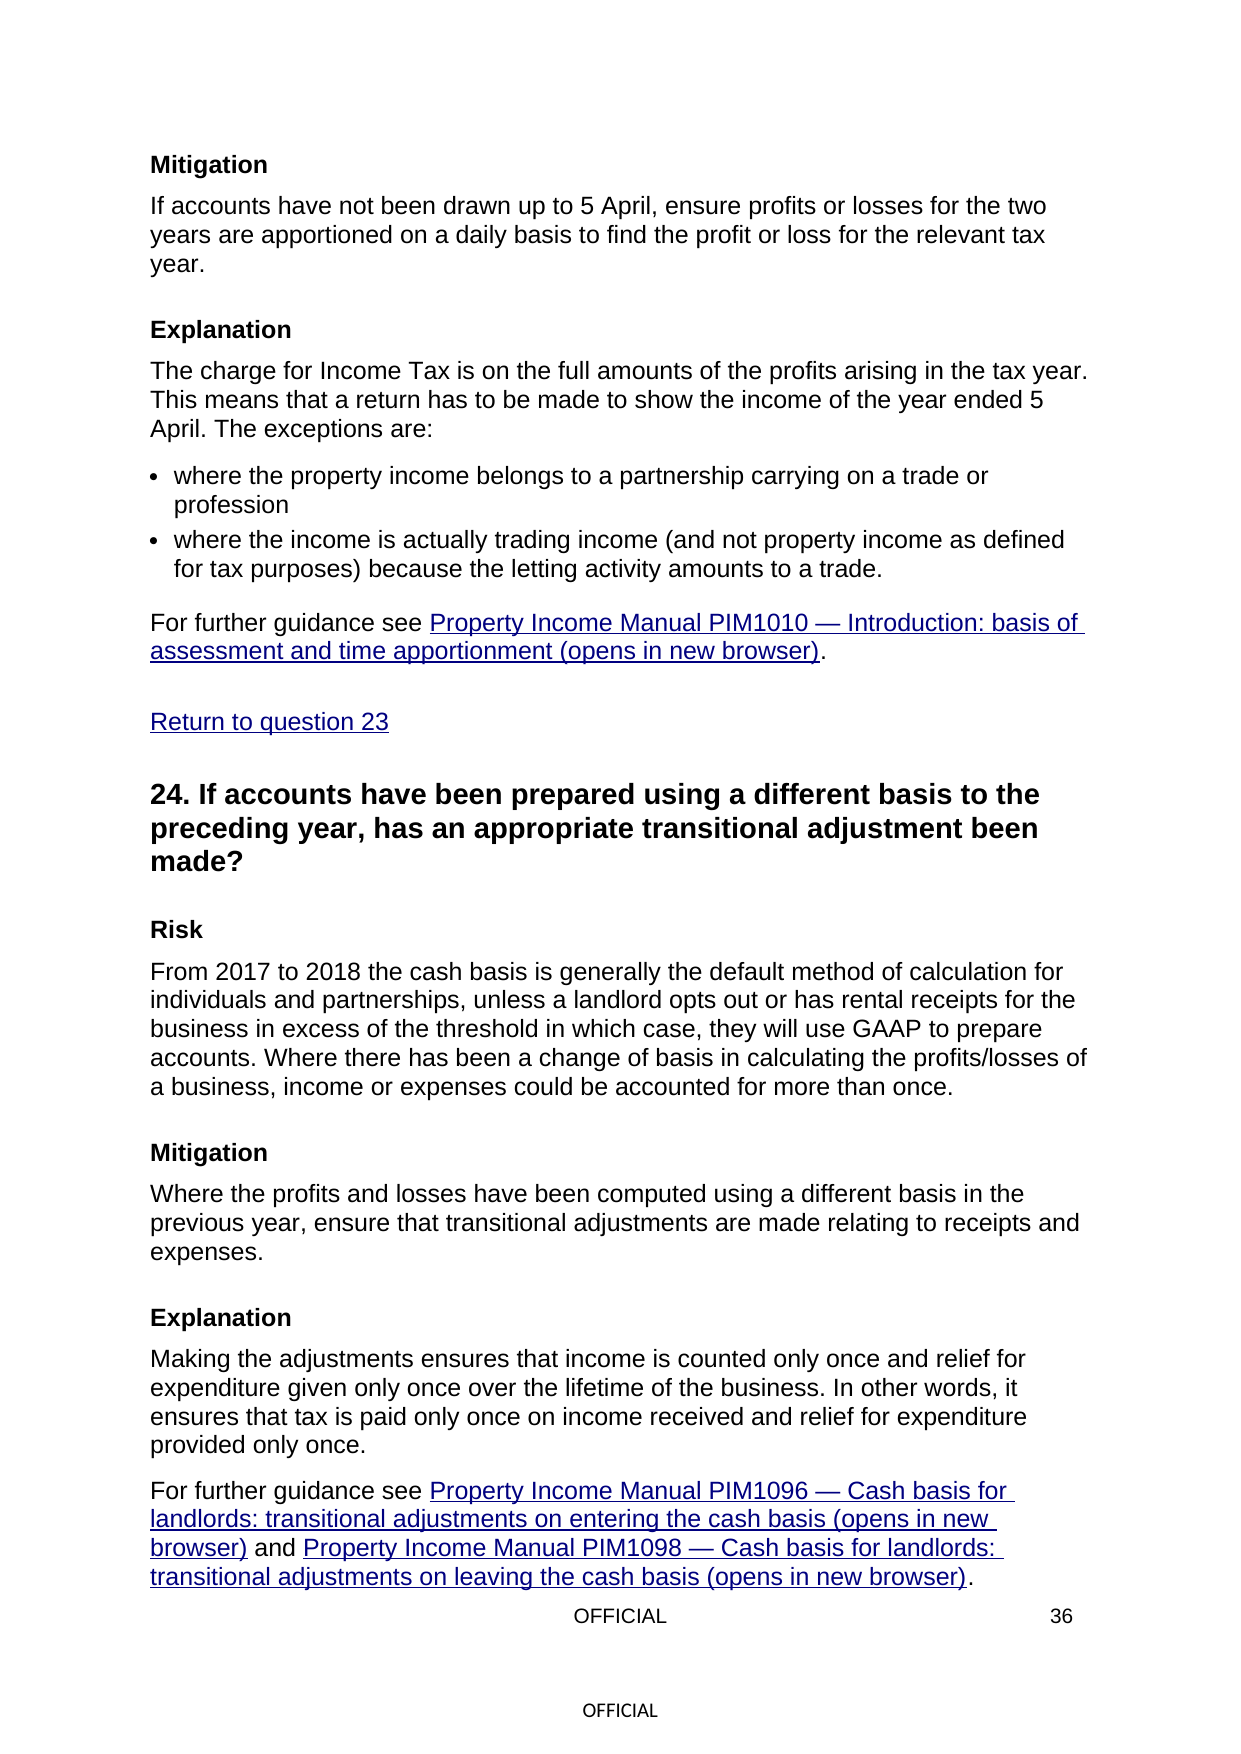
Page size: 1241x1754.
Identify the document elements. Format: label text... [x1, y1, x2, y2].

text For further guidance see Property Income Manual PIM1096 — Cash basis for landlords: transitional adjustments on entering the cash basis (opens in new browser) and Property Income Manual PIM1098 — Cash basis for landlords: transitional adjustments on leaving the cash basis (opens in new browser). [150, 1476, 1090, 1591]
subtitle Mitigation [150, 150, 1090, 179]
subtitle Explanation [150, 315, 1090, 344]
list where the income is actually trading income (and not property income as defined for tax purposes) because the letting activity amounts to a trade. [150, 525, 1090, 582]
subtitle Risk [150, 915, 1090, 944]
text The charge for Income Tax is on the full amounts of the profits arising in the tax year. This means that a return has to be made to show the income of the year ended 5 April. The exceptions are: [150, 356, 1090, 442]
text For further guidance see Property Income Manual PIM1010 — Introduction: basis of assessment and time apportionment (opens in new browser). [150, 607, 1090, 665]
text Where the profits and losses have been computed using a different basis in the previous year, ensure that transitional adjustments are made relating to receipts and expenses. [150, 1179, 1090, 1265]
text If accounts have not been drawn up to 5 April, ensure profits or losses for the two years are apportioned on a daily basis to find the profit or loss for the relevant tax year. [150, 191, 1090, 277]
subtitle 24. If accounts have been prepared using a different basis to the preceding year, has an appropriate transitional adjustment been made? [150, 777, 1090, 878]
text From 2017 to 2018 the cash basis is generally the default method of calculation for individuals and partnerships, unless a landlord opts out or has rental receipts for the business in excess of the threshold in which case, they will use GAAP to prepare accounts. Where there has been a change of basis in calculating the profits/losses of a business, income or expenses could be accounted for more than once. [150, 956, 1090, 1100]
subtitle Explanation [150, 1303, 1090, 1331]
subtitle Mitigation [150, 1138, 1090, 1166]
list where the property income belongs to a partnership carrying on a trade or profession [150, 461, 1090, 519]
text Return to question 23 [150, 707, 1090, 735]
text Making the adjustments ensures that income is counted only once and relief for expenditure given only once over the lifetime of the business. In other words, it ensures that tax is paid only once on income received and relief for expenditure provided only once. [150, 1344, 1090, 1459]
